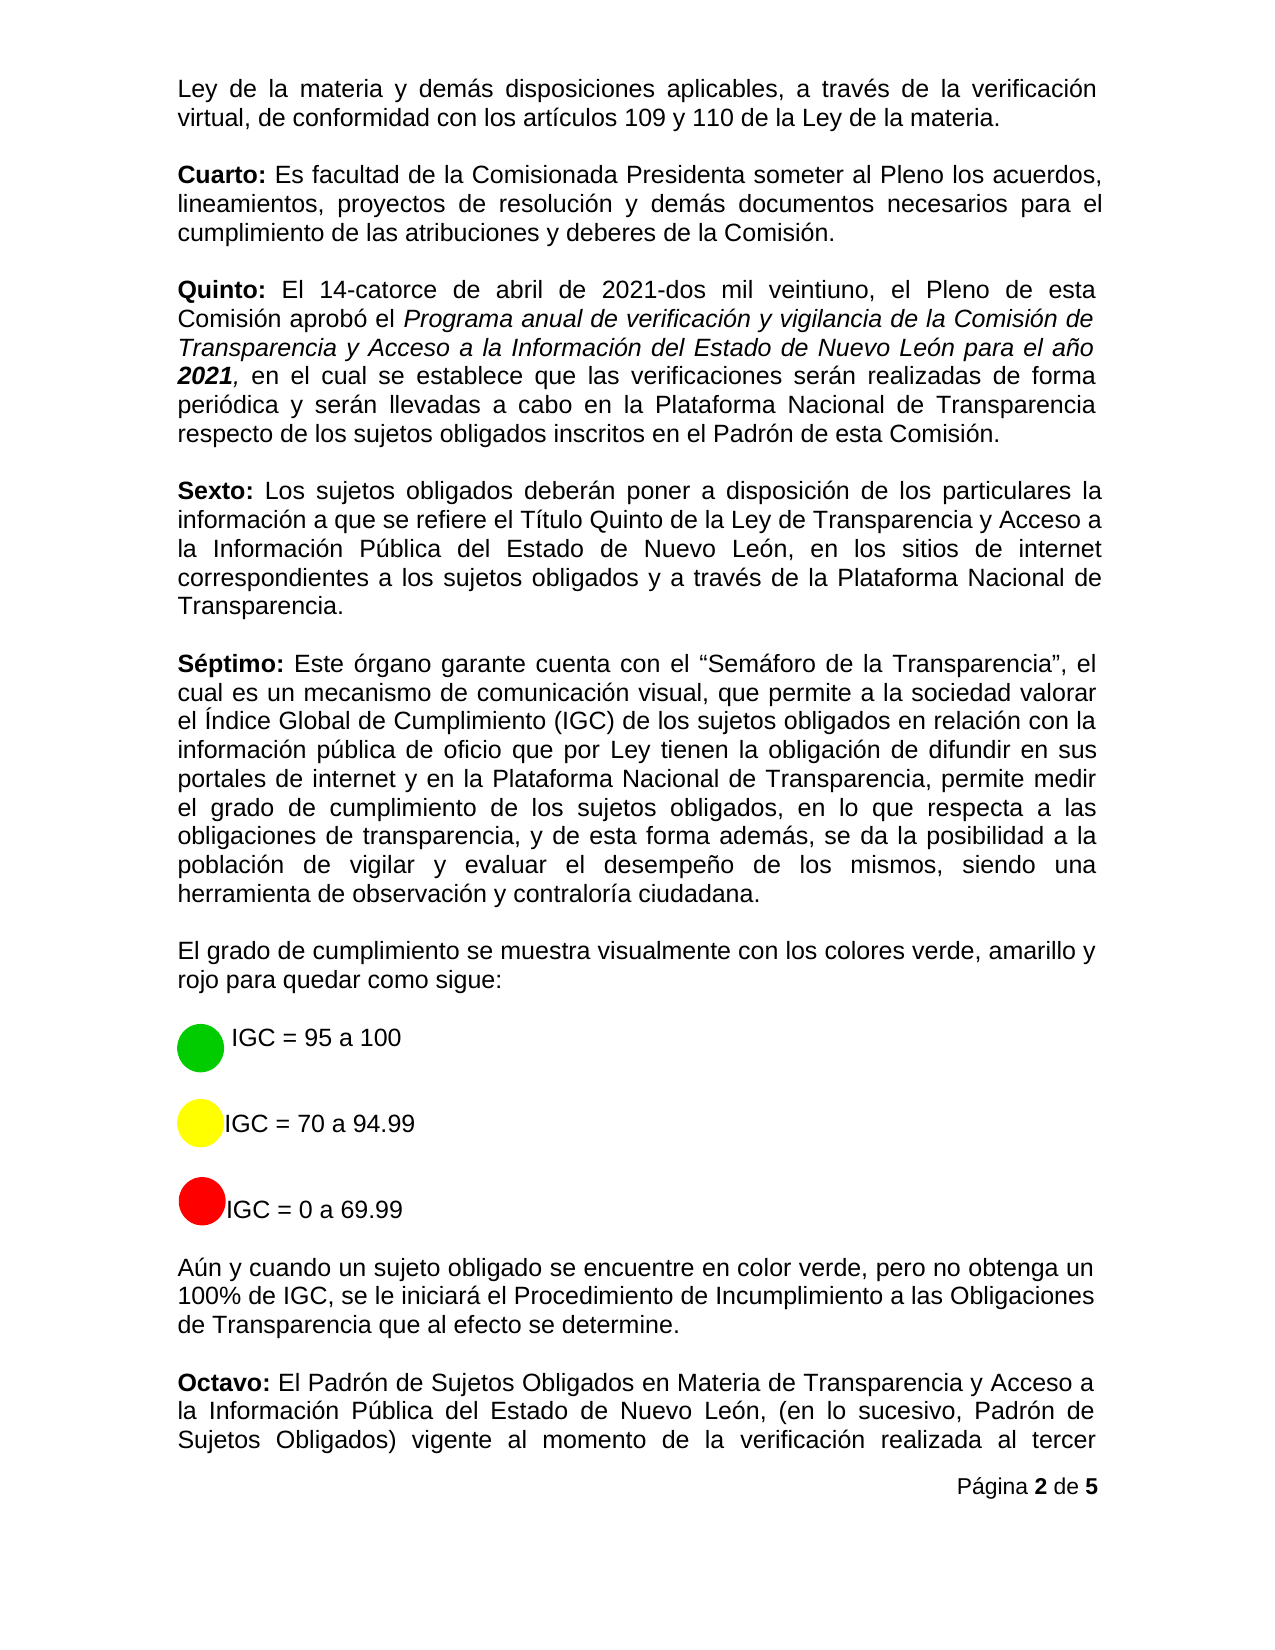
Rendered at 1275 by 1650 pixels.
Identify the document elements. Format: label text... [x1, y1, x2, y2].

text Cuarto: Es facultad de la Comisionada Presidenta someter al Pleno los acuerdos, lineamientos, proyectos de resolución y demás documentos necesarios para el cumplimiento de las atribuciones y deberes de la Comisión. [177, 160, 1104, 246]
text Sexto: Los sujetos obligados deberán poner a disposición de los particulares la información a que se refiere el Título Quinto de la Ley de Transparencia y Acceso a la Información Pública del Estado de Nuevo León, en los sitios de internet correspondientes a los sujetos obligados y a través de la Plataforma Nacional de Transparencia. [177, 476, 1104, 620]
text IGC = 0 a 69.99 [213, 1195, 1098, 1224]
text Aún y cuando un sujeto obligado se encuentre en color verde, pero no obtenga un 100% de IGC, se le iniciará el Procedimiento de Incumplimiento a las Obligaciones de Transparencia que al efecto se determine. [177, 1253, 1096, 1339]
text Quinto: El 14-catorce de abril de 2021-dos mil veintiuno, el Pleno de esta Comisión aprobó el Programa anual de verificación y vigilancia de la Comisión de Transparencia y Acceso a la Información del Estado de Nuevo León para el año 2021, en el cual se establece que las verificaciones serán realizadas de forma periódica y serán llevadas a cabo en la Plataforma Nacional de Transparencia respecto de los sujetos obligados inscritos en el Padrón de esta Comisión. [177, 275, 1098, 448]
text [177, 1195, 191, 1224]
text IGC = 95 a 100 [202, 1023, 1098, 1051]
text El grado de cumplimiento se muestra visualmente con los colores verde, amarillo y rojo para quedar como sigue: [177, 936, 1098, 994]
text [177, 1023, 199, 1041]
text IGC = 70 a 94.99 [220, 1109, 1098, 1138]
text Séptimo: Este órgano garante cuenta con el “Semáforo de la Transparencia”, el cual es un mecanismo de comunicación visual, que permite a la sociedad valorar el Índice Global de Cumplimiento (IGC) de los sujetos obligados en relación con la información pública de oficio que por Ley tienen la obligación de difundir en sus portales de internet y en la Plataforma Nacional de Transparencia, permite medir el grado de cumplimiento de los sujetos obligados, en lo que respecta a las obligaciones de transparencia, y de esta forma además, se da la posibilidad a la población de vigilar y evaluar el desempeño de los mismos, siendo una herramienta de observación y contraloría ciudadana. [177, 649, 1098, 908]
text Octavo: El Padrón de Sujetos Obligados en Materia de Transparencia y Acceso a la Información Pública del Estado de Nuevo León, (en lo sucesivo, Padrón de Sujetos Obligados) vigente al momento de la verificación realizada al tercer [177, 1368, 1096, 1454]
text Ley de la materia y demás disposiciones aplicables, a través de la verificación virtual, de conformidad con los artículos 109 y 110 de la Ley de la materia. [177, 74, 1098, 131]
